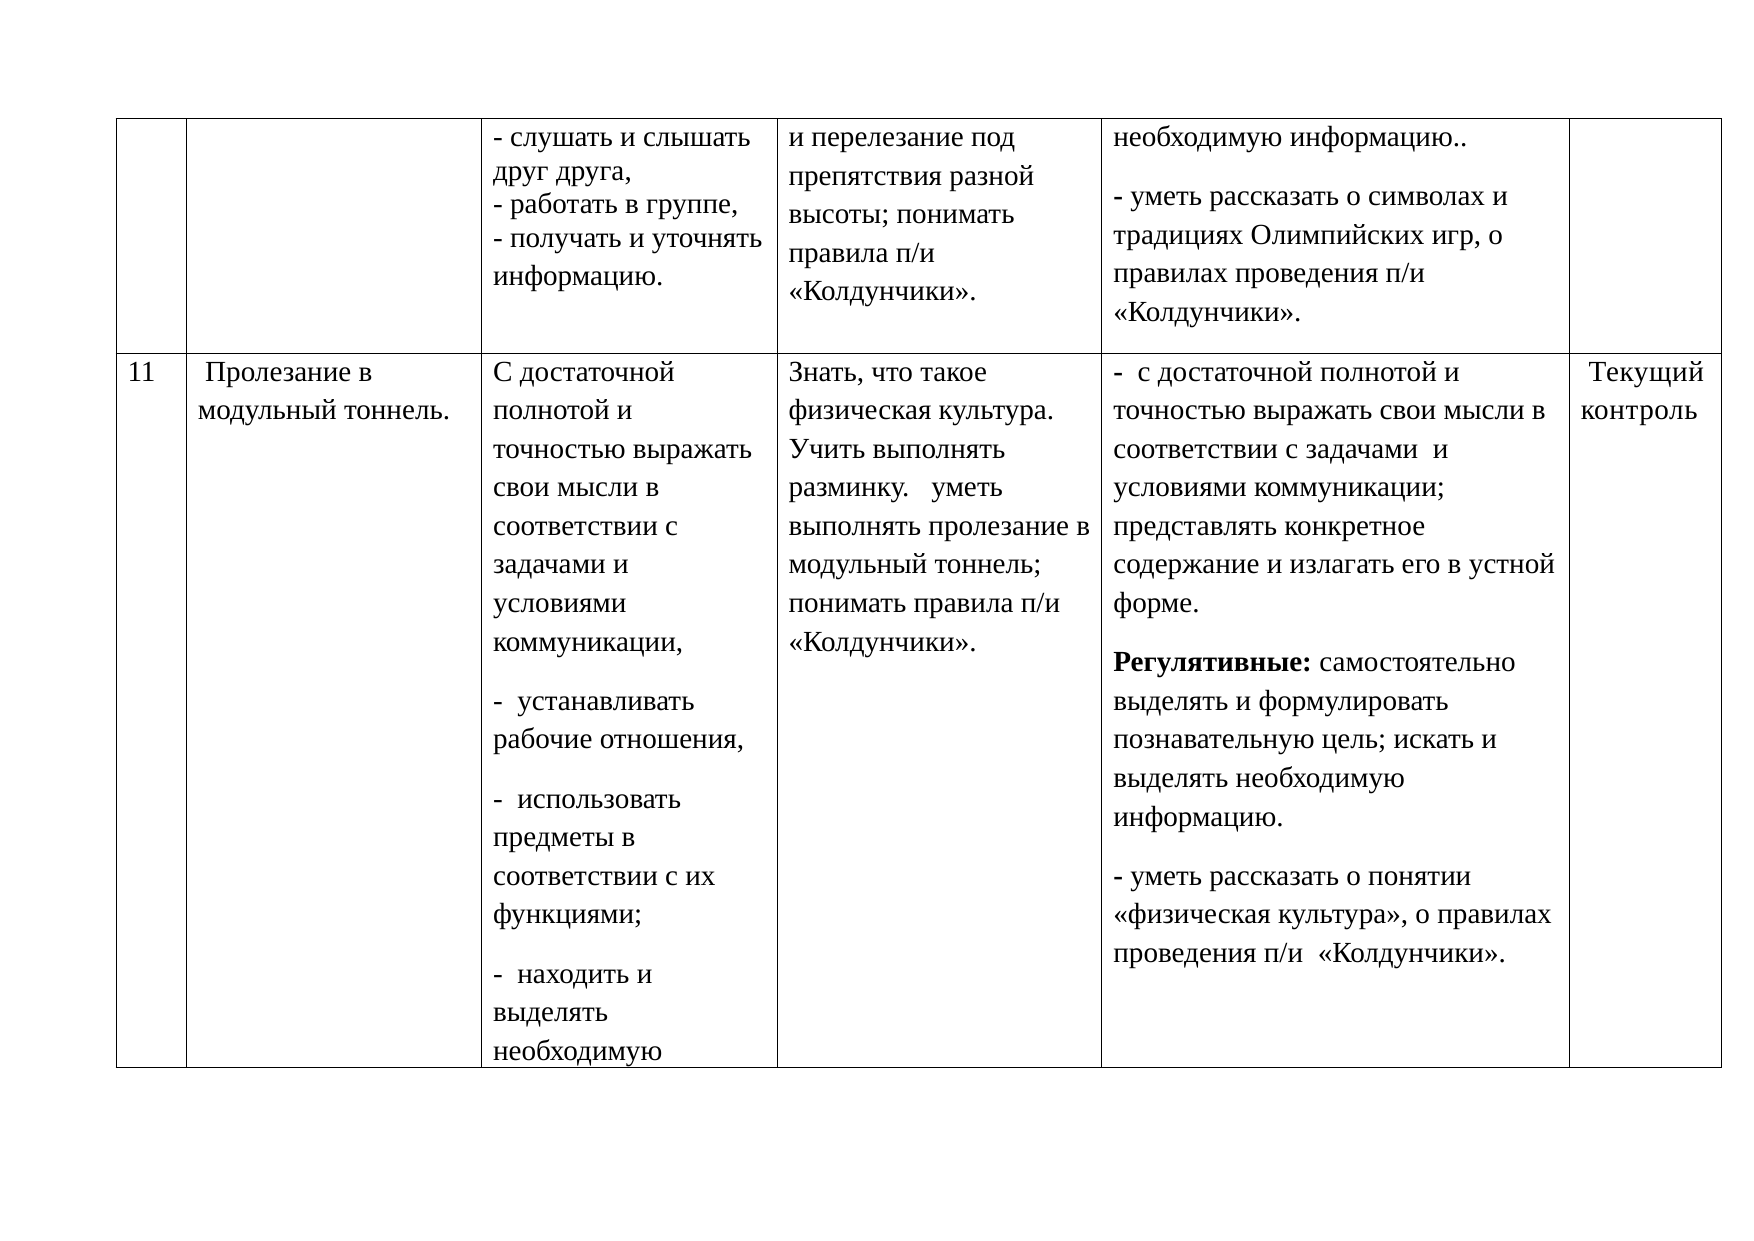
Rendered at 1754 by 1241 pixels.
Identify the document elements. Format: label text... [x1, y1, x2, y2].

table_cell необходимую информацию.. - уметь рассказать о символах и традициях Олимпийских игр, о правилах проведения п/и «Колдунчики». [1102, 119, 1569, 353]
table_cell - с достаточной полнотой и точностью выражать свои мысли в соответствии с задачами и условиями коммуникации; представлять конкретное содержание и излагать его в устной форме. Регулятивные: самостоятельно выделять и формулировать познавательную цель; искать и выделять необходимую информацию. - уметь рассказать о понятии «физическая культура», о правилах проведения п/и «Колдунчики». [1102, 354, 1569, 1067]
table_cell Знать, что такое физическая культура. Учить выполнять разминку. уметь выполнять пролезание в модульный тоннель; понимать правила п/и «Колдунчики». [778, 354, 1101, 1067]
table_cell [1570, 119, 1721, 353]
table_cell и перелезание под препятствия разной высоты; понимать правила п/и «Колдунчики». [778, 119, 1101, 353]
table_cell [117, 119, 186, 353]
table_cell - слушать и слышать друг друга, - работать в группе, - получать и уточнять информацию. [482, 119, 777, 353]
table_cell 11 [117, 354, 186, 1067]
table_cell Пролезание в модульный тоннель. [187, 354, 481, 1067]
table_cell Текущий контроль [1570, 354, 1721, 1067]
table_cell [187, 119, 481, 353]
table_cell С достаточной полнотой и точностью выражать свои мысли в соответствии с задачами и условиями коммуникации, - устанавливать рабочие отношения, - использовать предметы в соответствии с их функциями; - находить и выделять необходимую [482, 354, 777, 1067]
